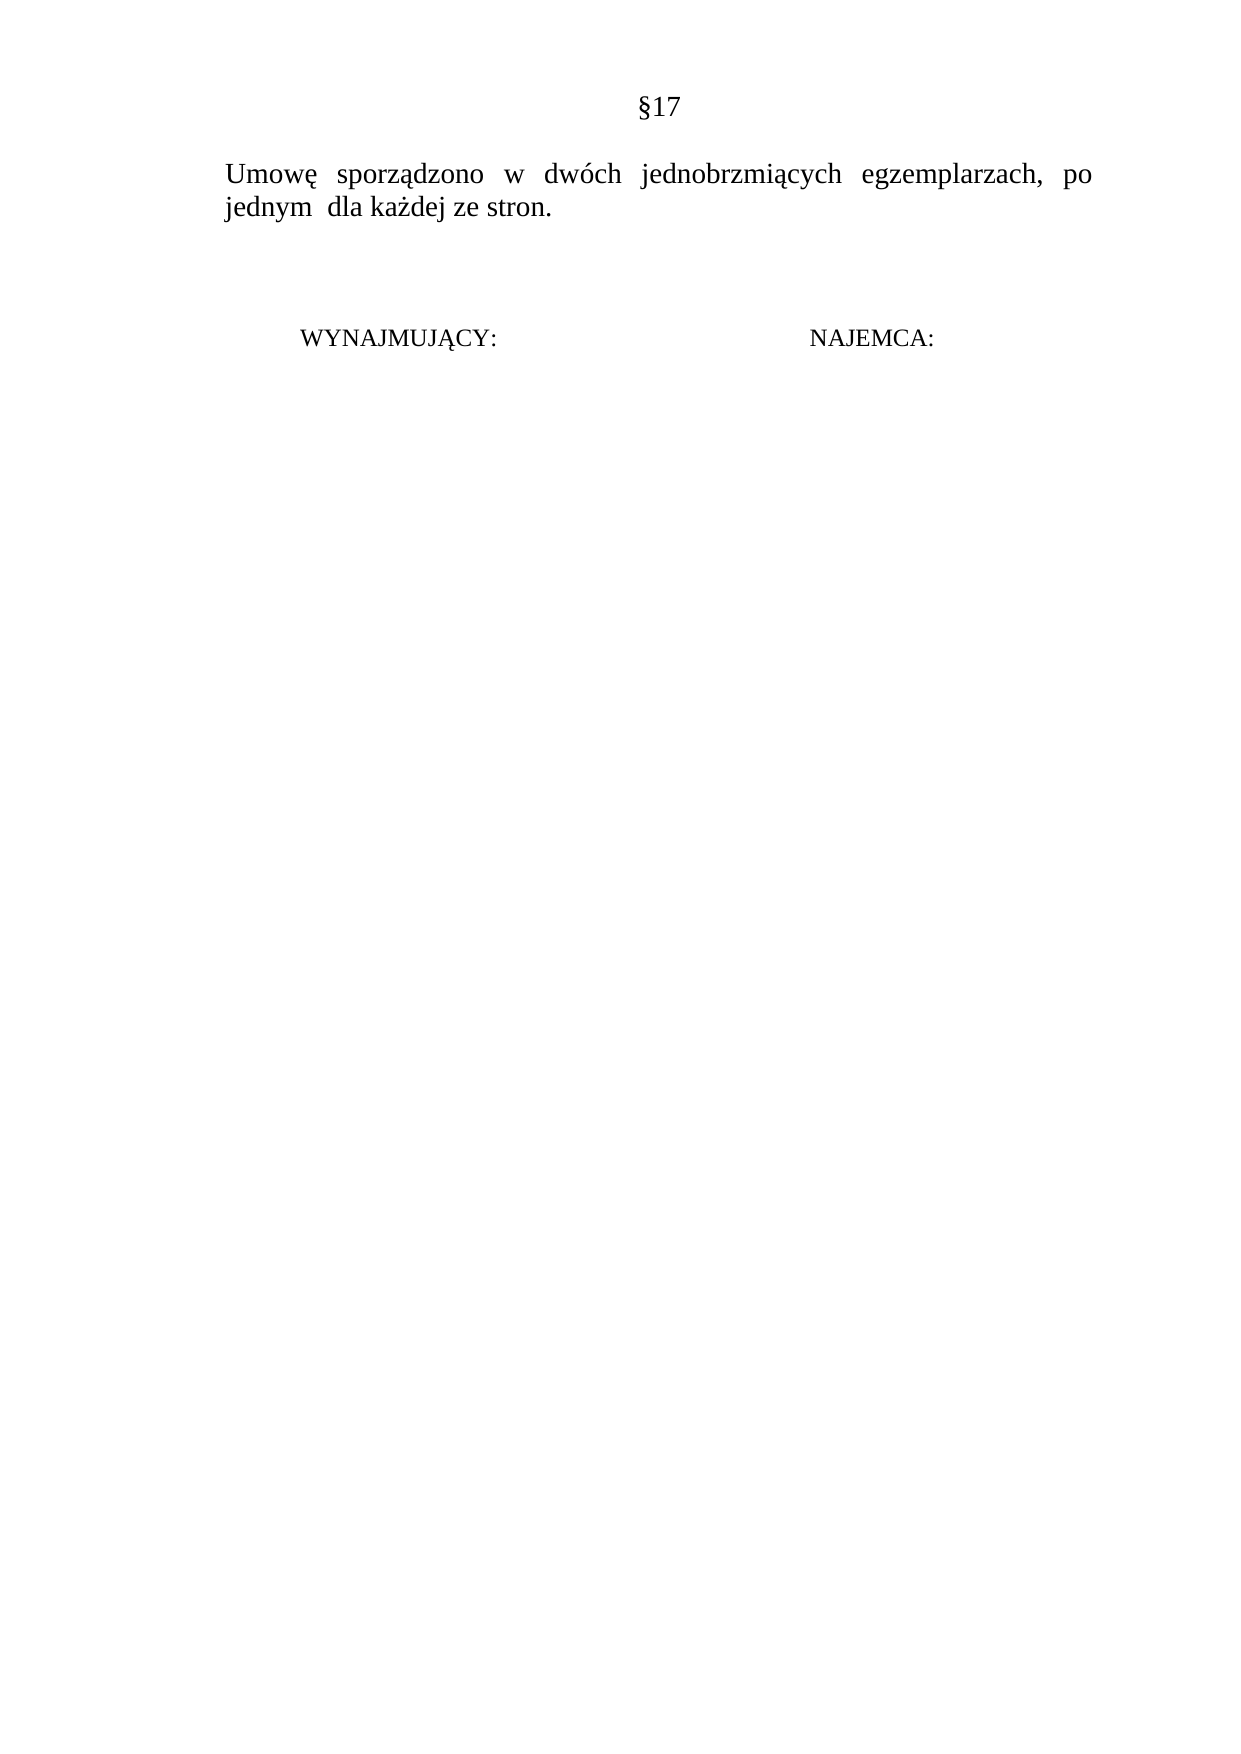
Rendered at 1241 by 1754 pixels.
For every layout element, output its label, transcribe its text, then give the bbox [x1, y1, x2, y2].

text WYNAJMUJĄCY: NAJEMCA: [225, 323, 1093, 352]
text §17 [225, 89, 1093, 122]
text Umowę sporządzono w dwóch jednobrzmiących egzemplarzach, po jednym dla każdej ze stron. [225, 156, 1093, 223]
